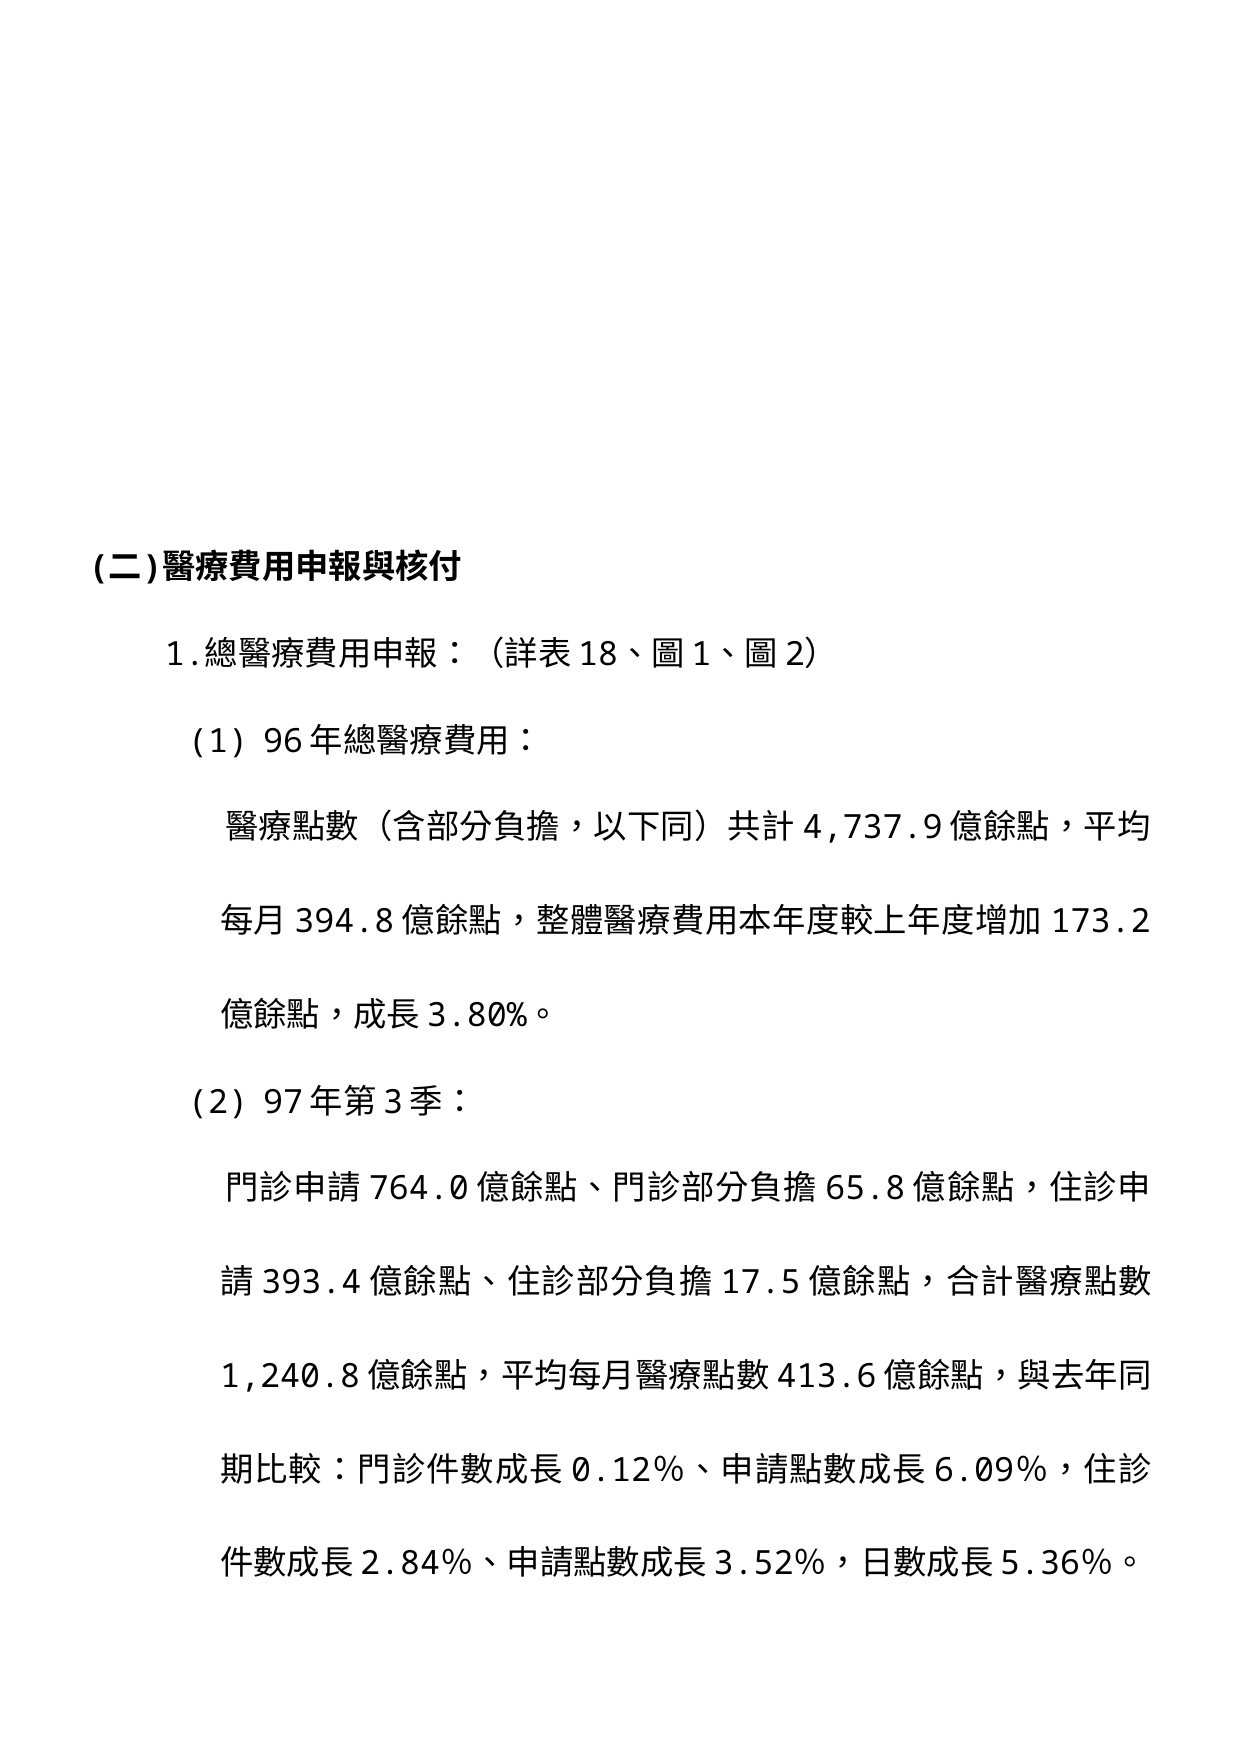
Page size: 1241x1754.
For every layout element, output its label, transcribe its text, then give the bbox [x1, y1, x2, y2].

text 門診申請764.0億餘點、門診部分負擔65.8億餘點，住診申請393.4億餘點、住診部分負擔17.5億餘點，合計醫療點數1,240.8億餘點，平均每月醫療點數413.6億餘點，與去年同期比較：門診件數成長0.12％、申請點數成長6.09％，住診件數成長2.84％、申請點數成長3.52％，日數成長5.36％。 [220, 1144, 1152, 1581]
text (二)醫療費用申報與核付 [89, 523, 1152, 585]
list 97年第3季： [188, 1057, 1152, 1119]
text 1.總醫療費用申報：（詳表18、圖1、圖2） [164, 609, 1152, 672]
text 醫療點數（含部分負擔，以下同）共計4,737.9億餘點，平均每月394.8億餘點，整體醫療費用本年度較上年度增加173.2億餘點，成長3.80%。 [220, 783, 1151, 1033]
list 96年總醫療費用： [188, 696, 1152, 759]
